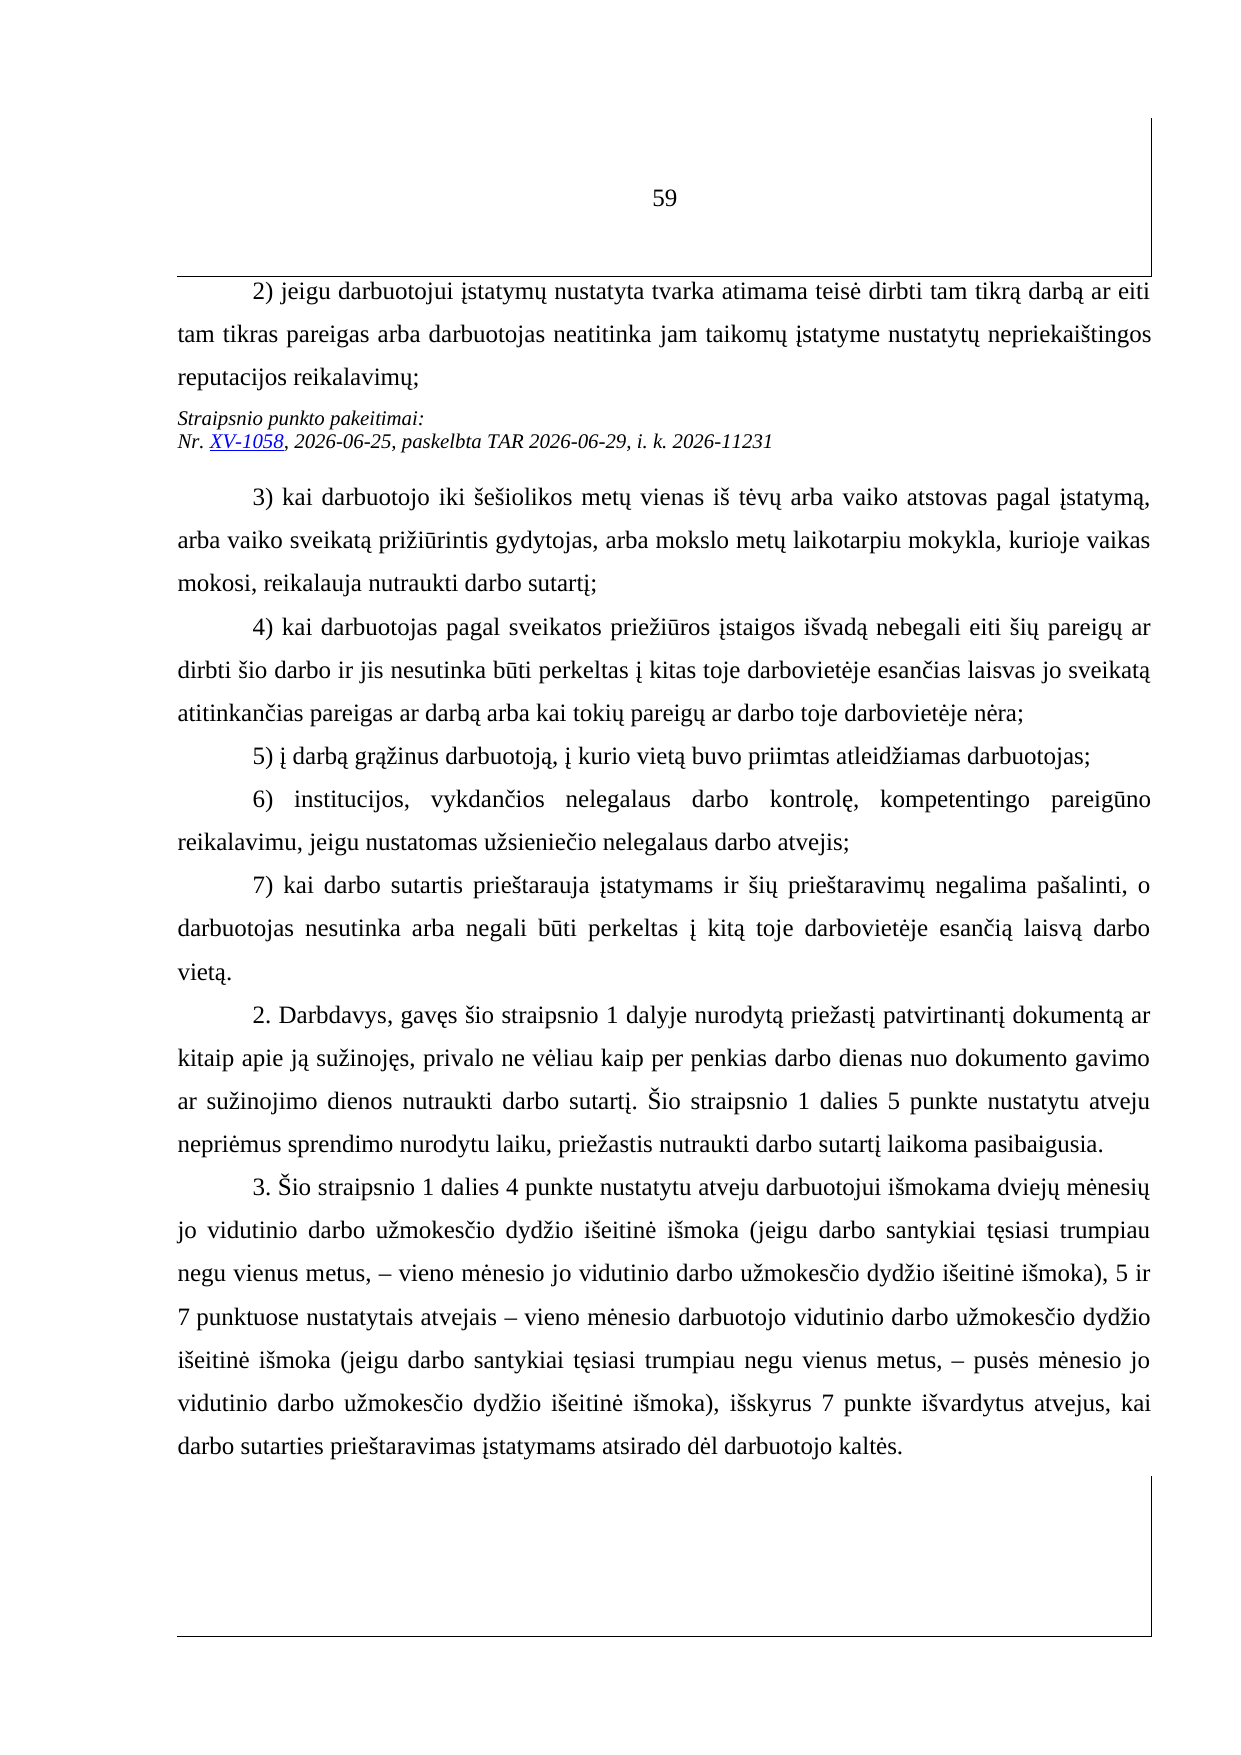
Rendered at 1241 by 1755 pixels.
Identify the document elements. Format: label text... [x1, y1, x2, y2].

text 4) kai darbuotojas pagal sveikatos priežiūros įstaigos išvadą nebegali eiti šių pareigų ar dirbti šio darbo ir jis nesutinka būti perkeltas į kitas toje darbovietėje esančias laisvas jo sveikatą atitinkančias pareigas ar darbą arba kai tokių pareigų ar darbo toje darbovietėje nėra; [177, 612, 1152, 727]
text 5) į darbą grąžinus darbuotoją, į kurio vietą buvo priimtas atleidžiamas darbuotojas; [177, 741, 1152, 770]
text 2. Darbdavys, gavęs šio straipsnio 1 dalyje nurodytą priežastį patvirtinantį dokumentą ar kitaip apie ją sužinojęs, privalo ne vėliau kaip per penkias darbo dienas nuo dokumento gavimo ar sužinojimo dienos nutraukti darbo sutartį. Šio straipsnio 1 dalies 5 punkte nustatytu atveju nepriėmus sprendimo nurodytu laiku, priežastis nutraukti darbo sutartį laikoma pasibaigusia. [177, 1000, 1152, 1158]
text 6) institucijos, vykdančios nelegalaus darbo kontrolę, kompetentingo pareigūno reikalavimu, jeigu nustatomas užsieniečio nelegalaus darbo atvejis; [177, 784, 1152, 856]
text 3) kai darbuotojo iki šešiolikos metų vienas iš tėvų arba vaiko atstovas pagal įstatymą, arba vaiko sveikatą prižiūrintis gydytojas, arba mokslo metų laikotarpiu mokykla, kurioje vaikas mokosi, reikalauja nutraukti darbo sutartį; [177, 482, 1152, 597]
text Nr. XV-1058, 2026-06-25, paskelbta TAR 2026-06-29, i. k. 2026-11231 [177, 429, 1152, 453]
text Straipsnio punkto pakeitimai: [177, 405, 1152, 429]
text 2) jeigu darbuotojui įstatymų nustatyta tvarka atimama teisė dirbti tam tikrą darbą ar eiti tam tikras pareigas arba darbuotojas neatitinka jam taikomų įstatyme nustatytų nepriekaištingos reputacijos reikalavimų; [177, 276, 1152, 391]
text 7) kai darbo sutartis prieštarauja įstatymams ir šių prieštaravimų negalima pašalinti, o darbuotojas nesutinka arba negali būti perkeltas į kitą toje darbovietėje esančią laisvą darbo vietą. [177, 870, 1152, 985]
text 3. Šio straipsnio 1 dalies 4 punkte nustatytu atveju darbuotojui išmokama dviejų mėnesių jo vidutinio darbo užmokesčio dydžio išeitinė išmoka (jeigu darbo santykiai tęsiasi trumpiau negu vienus metus, – vieno mėnesio jo vidutinio darbo užmokesčio dydžio išeitinė išmoka), 5 ir 7 punktuose nustatytais atvejais – vieno mėnesio darbuotojo vidutinio darbo užmokesčio dydžio išeitinė išmoka (jeigu darbo santykiai tęsiasi trumpiau negu vienus metus, – pusės mėnesio jo vidutinio darbo užmokesčio dydžio išeitinė išmoka), išskyrus 7 punkte išvardytus atvejus, kai darbo sutarties prieštaravimas įstatymams atsirado dėl darbuotojo kaltės. [177, 1172, 1152, 1460]
